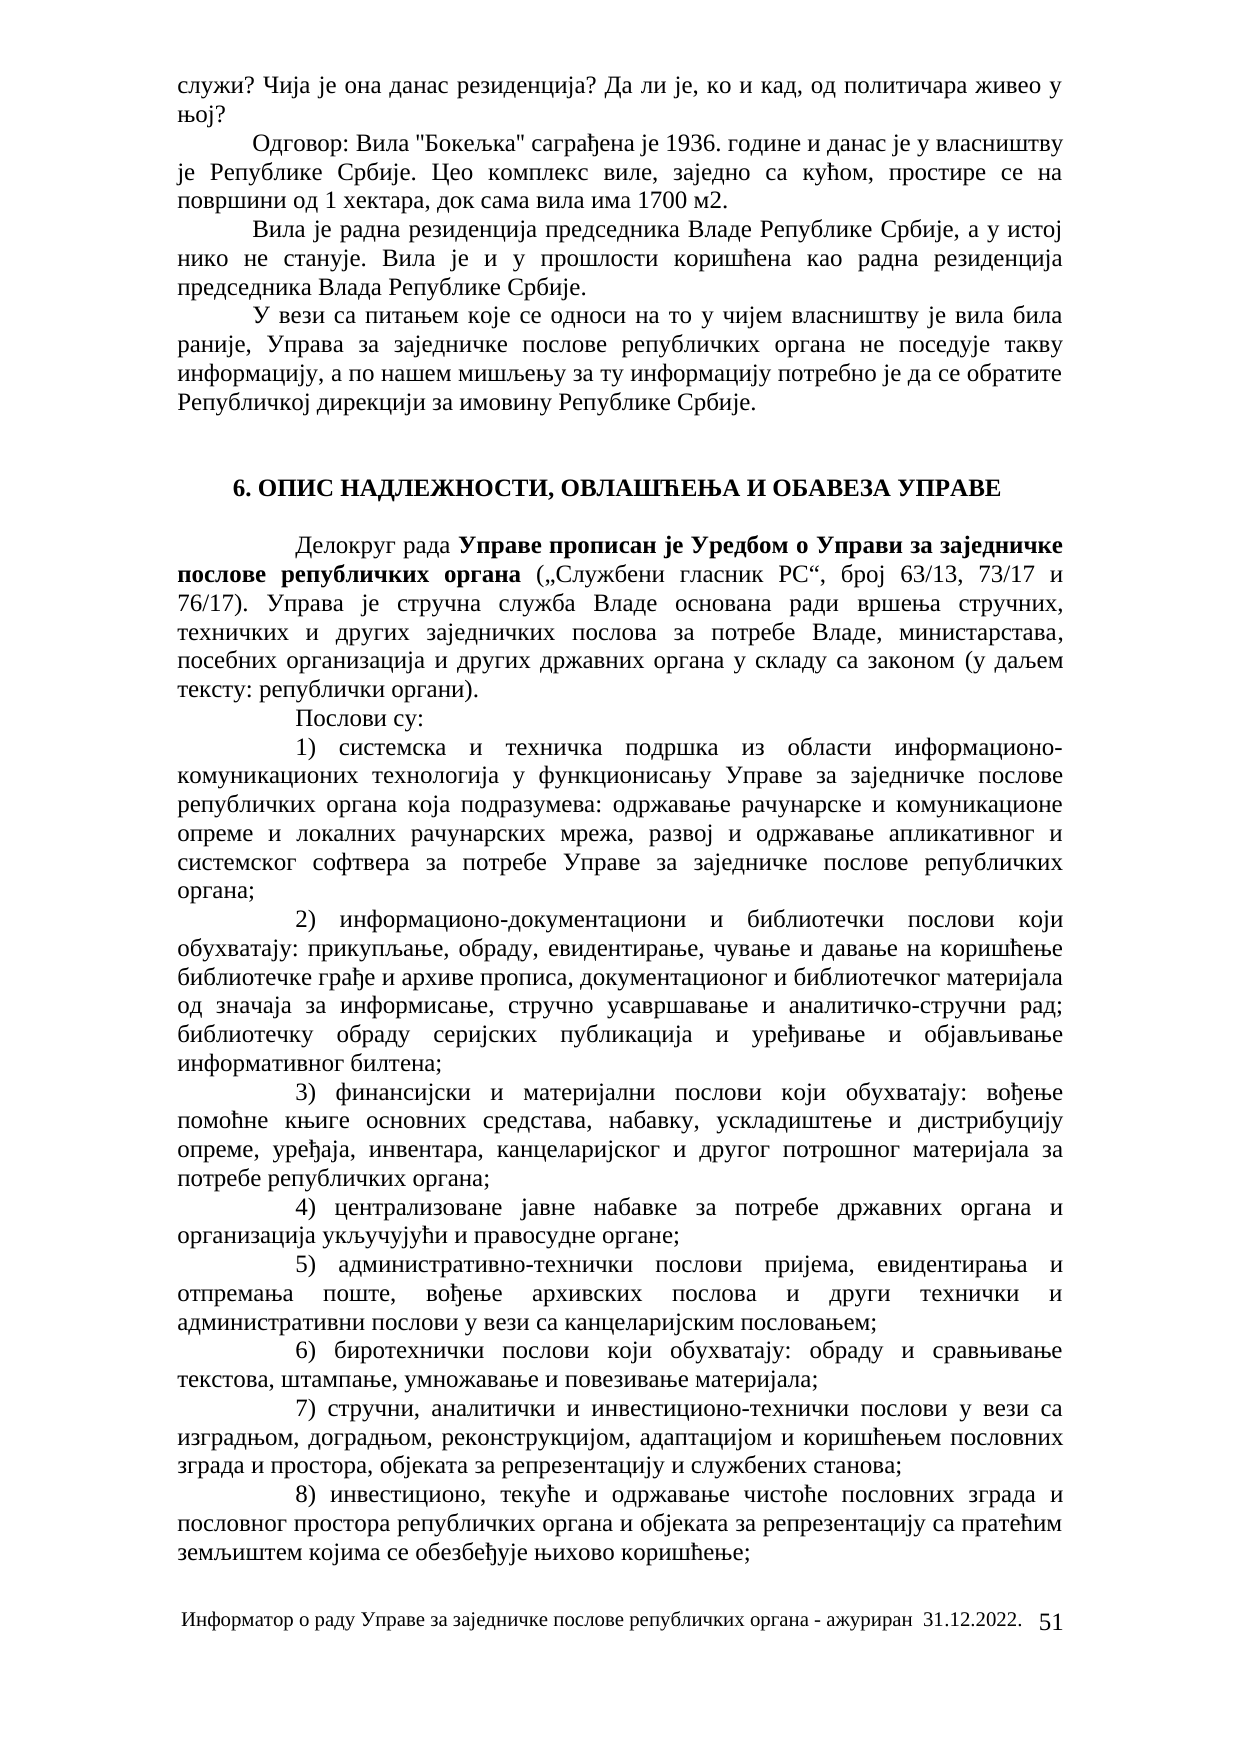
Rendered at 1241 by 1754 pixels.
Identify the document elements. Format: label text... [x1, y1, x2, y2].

text 4) централизоване јавне набавке за потребе државних органа и организација укључујући и правосудне органе; [177, 1192, 1063, 1249]
text 2) информационо-документациони и библиотечки послови који обухватају: прикупљање, обраду, евидентирање, чување и давање на коришћење библиотечке грађе и архиве прописа, документационог и библиотечког материјала од значаја за информисање, стручно усавршавање и аналитичко-стручни рад; библиотечку обраду серијских публикација и уређивање и објављивање информативног билтена; [177, 904, 1063, 1077]
text 1) системска и техничка подршка из области информационо-комуникационих технологија у функционисању Управе за заједничке послове републичких органа која подразумева: одржавање рачунарске и комуникационе опреме и локалних рачунарских мрежа, развој и одржавање апликативног и системског софтвера за потребе Управе за заједничке послове републичких органа; [177, 732, 1063, 904]
text Вила је радна резиденција председника Владе Републике Србије, а у истој нико не станује. Вила је и у прошлости коришћена као радна резиденција председника Влада Републике Србије. [177, 214, 1063, 301]
text Делокруг рада Управе прописан је Уредбом о Управи за заједничке послове републичких органа („Службени гласник РС“, број 63/13, 73/17 и 76/17). Управа је стручна служба Владе основана ради вршења стручних, техничких и других заједничких послова за потребе Владе, министарстава, посебних организација и других државних органа у складу са законом (у даљем тексту: републички органи). [177, 531, 1063, 703]
text 6. ОПИС НАДЛЕЖНОСТИ, ОВЛАШЋЕЊА И ОБАВЕЗА УПРАВЕ [177, 473, 1063, 502]
text Одговор: Вила ''Бокељка'' саграђена је 1936. године и данас је у власништву је Републике Србије. Цео комплекс виле, заједно са кућом, простире се на површини од 1 хектара, док сама вила има 1700 м2. [177, 128, 1063, 214]
text У вези са питањем које се односи на то у чијем власништву је вила била раније, Управа за заједничке послове републичких органа не поседује такву информацију, а по нашем мишљењу за ту информацију потребно је да се обратите Републичкој дирекцији за имовину Републике Србије. [177, 301, 1063, 416]
text 6) биротехнички послови који обухватају: обраду и сравњивање текстова, штампање, умножавање и повезивање материјала; [177, 1336, 1063, 1393]
text Послови су: [177, 703, 1063, 732]
text 7) стручни, аналитички и инвестиционо-технички послови у вези са изградњом, доградњом, реконструкцијом, адаптацијом и коришћењем пословних зграда и простора, објеката за репрезентацију и службених станова; [177, 1393, 1063, 1479]
text служи? Чија је она данас резиденција? Да ли је, ко и кад, од политичара живео у њој? [177, 71, 1063, 128]
text 5) административно-технички послови пријема, евидентирања и отпремања поште, вођење архивских послова и други технички и административни послови у вези са канцеларијским пословањем; [177, 1249, 1063, 1336]
text 8) инвестиционо, текуће и одржавање чистоће пословних зграда и пословног простора републичких органа и објеката за репрезентацију са пратећим земљиштем којима се обезбеђује њихово коришћење; [177, 1479, 1063, 1566]
text 3) финансијски и материјални послови који обухватају: вођење помоћне књиге основних средстава, набавку, ускладиштење и дистрибуцију опреме, уређаја, инвентара, канцеларијског и другог потрошног материјала за потребе републичких органа; [177, 1077, 1063, 1192]
